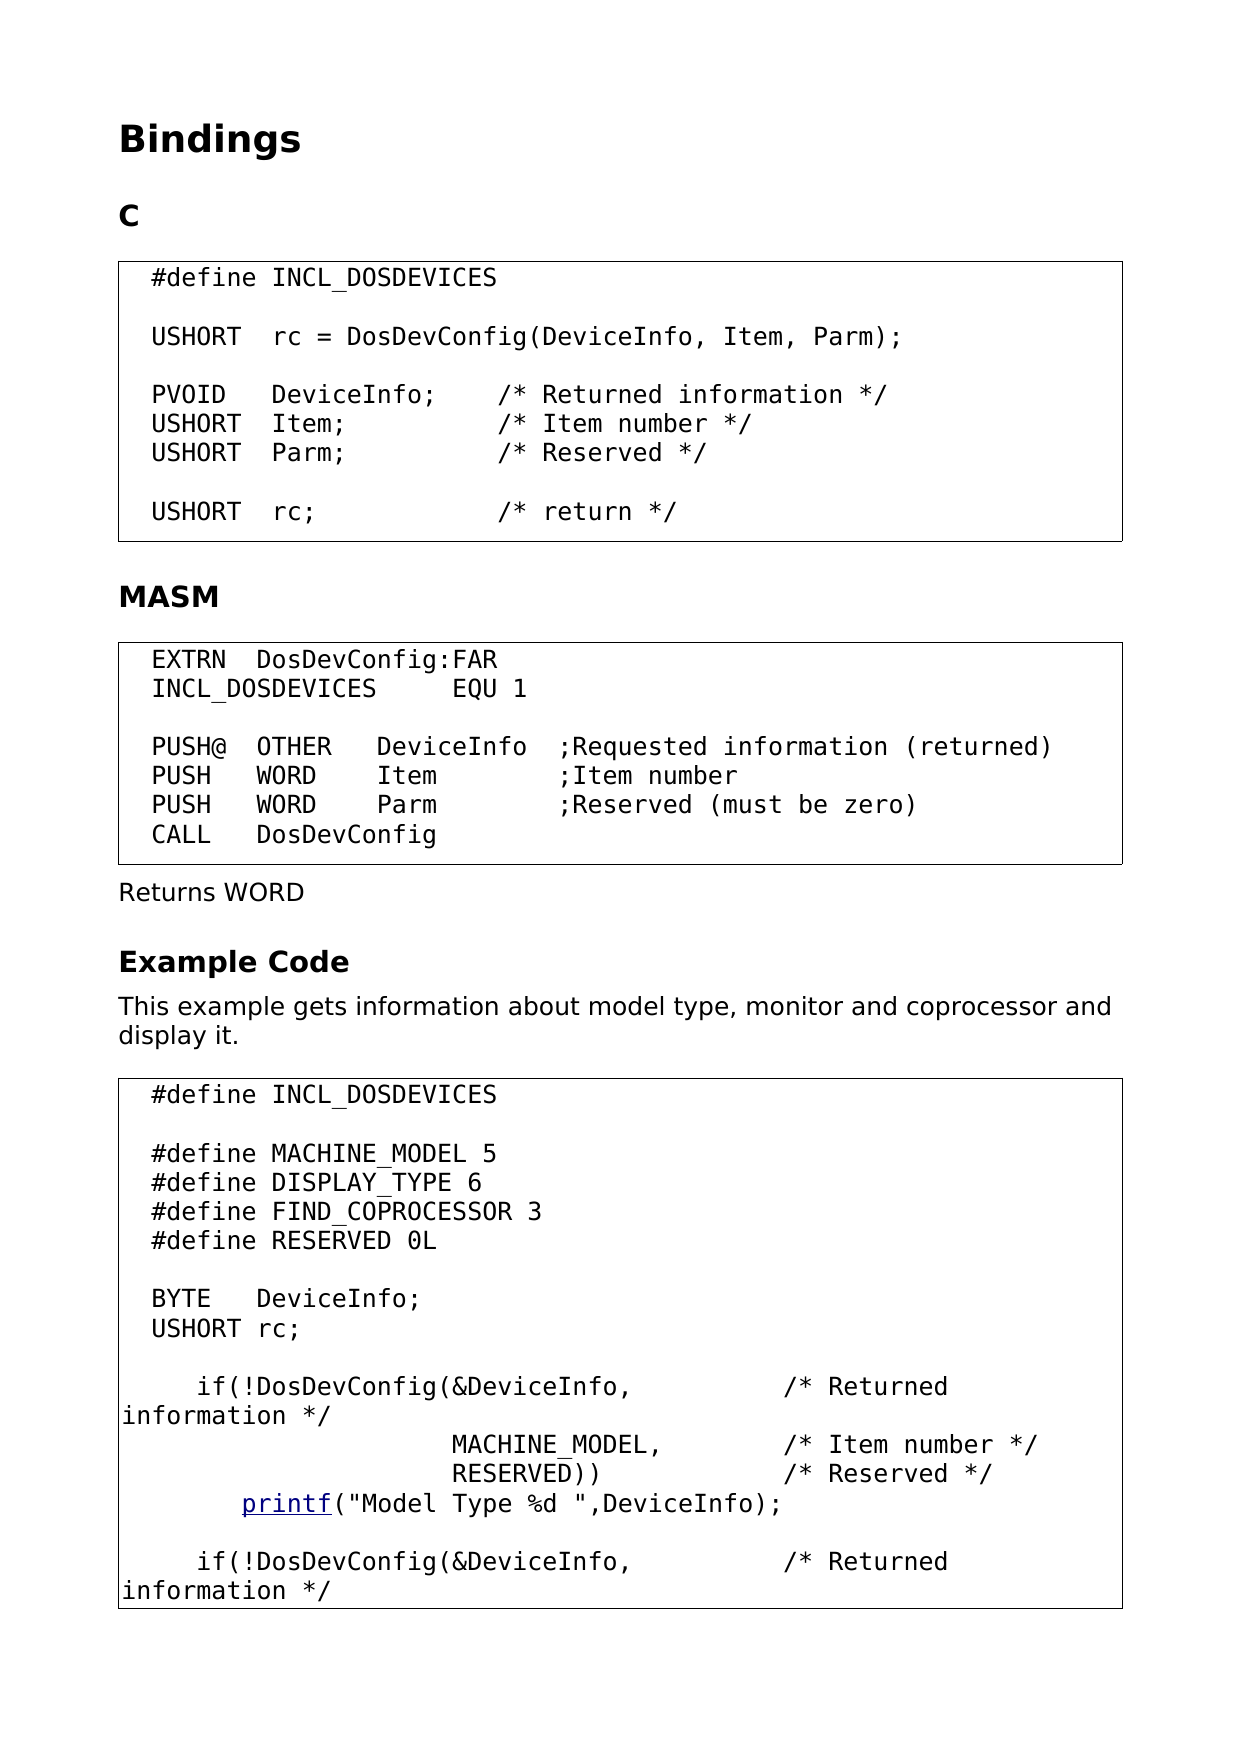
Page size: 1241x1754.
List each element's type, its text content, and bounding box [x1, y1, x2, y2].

subtitle MASM [118, 581, 1122, 614]
table_header #define INCL_DOSDEVICES #define MACHINE_MODEL 5 #define DISPLAY_TYPE 6 #define FIND_COPROCESSOR 3 #define RESERVED 0L BYTE DeviceInfo; USHORT rc; if(!DosDevConfig(&DeviceInfo, /* Returned information */ MACHINE_MODEL, /* Item number */ RESERVED)) /* Reserved */ printf("Model Type %d ",DeviceInfo); if(!DosDevConfig(&DeviceInfo, /* Returned information */ [119, 1079, 1122, 1608]
table_header EXTRN DosDevConfig:FAR INCL_DOSDEVICES EQU 1 PUSH@ OTHER DeviceInfo ;Requested information (returned) PUSH WORD Item ;Item number PUSH WORD Parm ;Reserved (must be zero) CALL DosDevConfig [119, 643, 1122, 864]
subtitle C [118, 199, 1122, 233]
text Returns WORD [118, 879, 1122, 908]
text This example gets information about model type, monitor and coprocessor and display it. [118, 992, 1122, 1050]
subtitle Example Code [118, 945, 1122, 979]
subtitle Bindings [118, 118, 1122, 162]
table_header #define INCL_DOSDEVICES USHORT rc = DosDevConfig(DeviceInfo, Item, Parm); PVOID DeviceInfo; /* Returned information */ USHORT Item; /* Item number */ USHORT Parm; /* Reserved */ USHORT rc; /* return */ [119, 262, 1122, 541]
